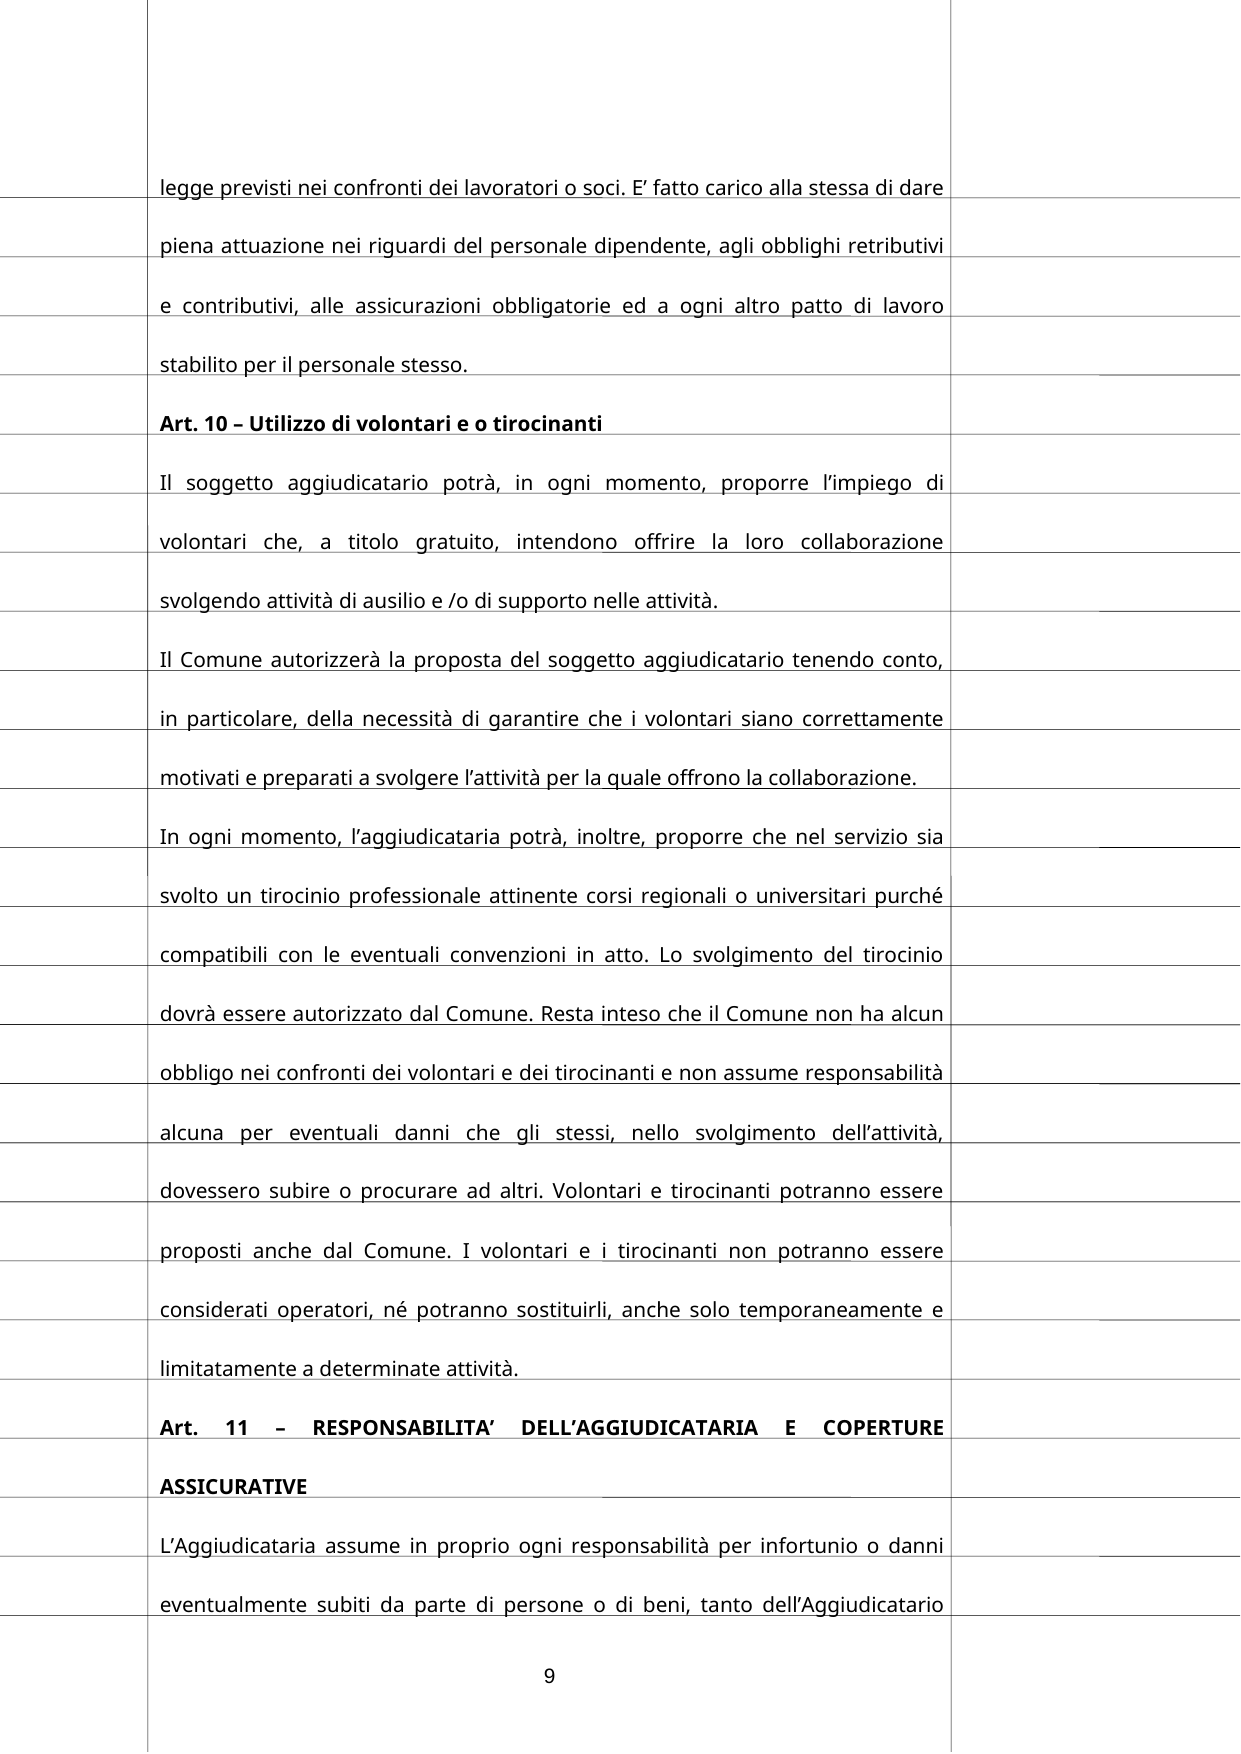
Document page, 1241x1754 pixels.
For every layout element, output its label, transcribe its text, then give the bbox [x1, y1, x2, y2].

text alcuna per eventuali danni che gli stessi, nello svolgimento dell’attività, [159, 1084, 945, 1142]
text piena attuazione nei riguardi del personale dipendente, agli obblighi retributivi [159, 198, 945, 256]
text e contributivi, alle assicurazioni obbligatorie ed a ogni altro patto di lavoro [159, 258, 945, 315]
text obbligo nei confronti dei volontari e dei tirocinanti e non assume responsabilità [159, 1025, 945, 1083]
text [159, 789, 945, 797]
text svolgendo attività di ausilio e /o di supporto nelle attività. [159, 553, 945, 610]
text Art. 10 – Utilizzo di volontari e o tirocinanti [159, 384, 945, 433]
text Il Comune autorizzerà la proposta del soggetto aggiudicatario tenendo conto, [159, 620, 945, 670]
text Art. 11 – RESPONSABILITA’ DELL’AGGIUDICATARIA E COPERTURE [159, 1388, 945, 1437]
text [159, 612, 945, 620]
text Il soggetto aggiudicatario potrà, in ogni momento, proporre l’impiego di [159, 443, 945, 492]
text motivati e preparati a svolgere l’attività per la quale offrono la collaborazione. [159, 730, 945, 788]
text stabilito per il personale stesso. [159, 317, 945, 374]
text proposti anche dal Comune. I volontari e i tirocinanti non potranno essere [159, 1203, 945, 1260]
text dovrà essere autorizzato dal Comune. Resta inteso che il Comune non ha alcun [159, 966, 945, 1024]
text volontari che, a titolo gratuito, intendono offrire la loro collaborazione [159, 494, 945, 552]
text In ogni momento, l’aggiudicataria potrà, inoltre, proporre che nel servizio sia [159, 797, 945, 847]
text eventualmente subiti da parte di persone o di beni, tanto dell’Aggiudicatario [159, 1557, 945, 1615]
text [159, 1498, 945, 1506]
text svolto un tirocinio professionale attinente corsi regionali o universitari purché [159, 848, 945, 906]
text L’Aggiudicataria assume in proprio ogni responsabilità per infortunio o danni [159, 1506, 945, 1555]
text compatibili con le eventuali convenzioni in atto. Lo svolgimento del tirocinio [159, 907, 945, 965]
text dovessero subire o procurare ad altri. Volontari e tirocinanti potranno essere [159, 1144, 945, 1201]
text limitatamente a determinate attività. [159, 1321, 945, 1378]
text ASSICURATIVE [159, 1439, 945, 1497]
text [159, 435, 945, 443]
text considerati operatori, né potranno sostituirli, anche solo temporaneamente e [159, 1262, 945, 1319]
text in particolare, della necessità di garantire che i volontari siano correttamente [159, 671, 945, 729]
text legge previsti nei confronti dei lavoratori o soci. E’ fatto carico alla stessa di dare [159, 148, 945, 197]
